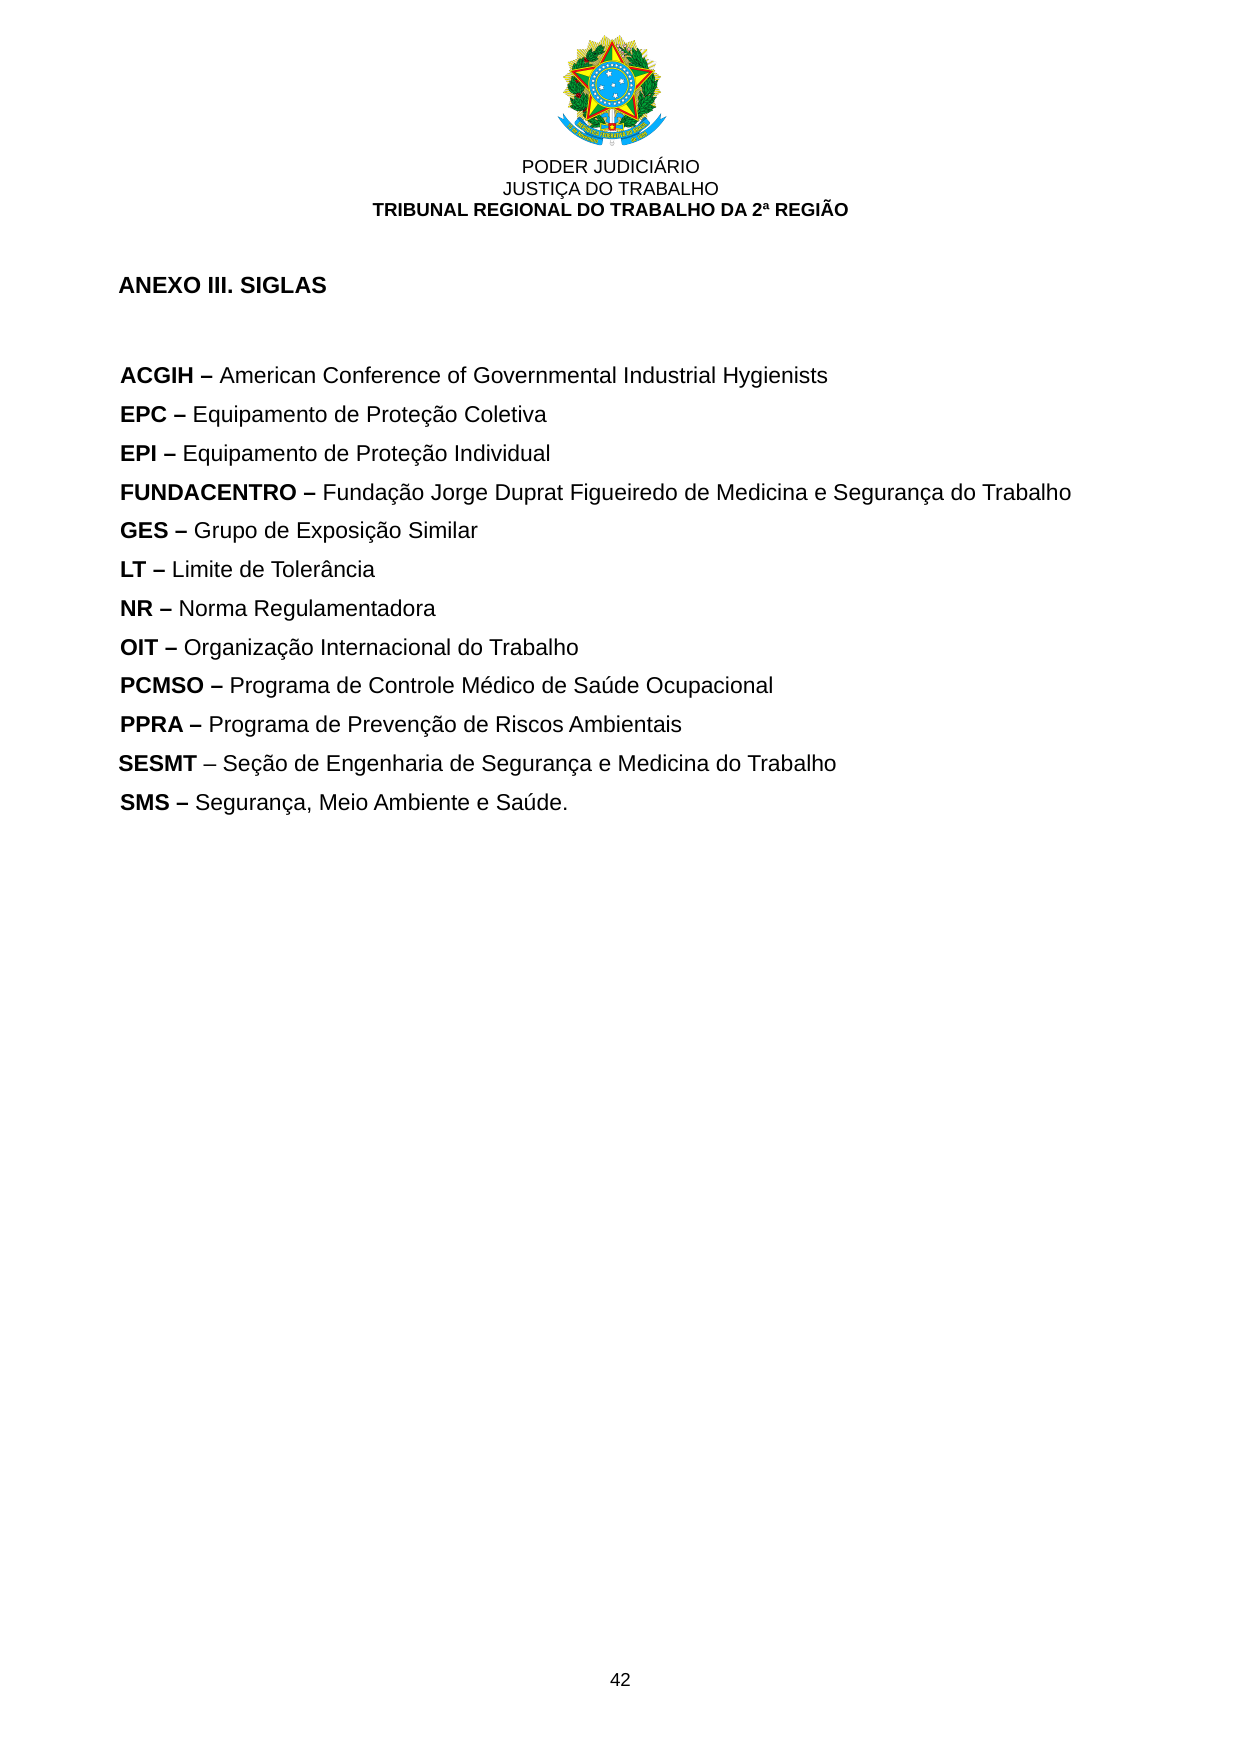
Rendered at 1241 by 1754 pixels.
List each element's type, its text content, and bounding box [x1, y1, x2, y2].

text ACGIH – American Conference of Governmental Industrial Hygienists [120, 362, 1122, 388]
text FUNDACENTRO – Fundação Jorge Duprat Figueiredo de Medicina e Segurança do Trabalho [120, 478, 1122, 505]
text NR – Norma Regulamentadora [120, 595, 1122, 621]
text SMS – Segurança, Meio Ambiente e Saúde. [120, 788, 1122, 815]
text PCMSO – Programa de Controle Médico de Saúde Ocupacional [120, 672, 1122, 698]
text OIT – Organização Internacional do Trabalho [120, 633, 1122, 660]
text SESMT – Seção de Engenharia de Segurança e Medicina do Trabalho [118, 750, 1122, 776]
text LT – Limite de Tolerância [120, 556, 1122, 582]
text EPI – Equipamento de Proteção Individual [120, 440, 1122, 466]
text PPRA – Programa de Prevenção de Riscos Ambientais [120, 711, 1122, 737]
subtitle ANEXO III. SIGLAS [118, 272, 1122, 298]
text EPC – Equipamento de Proteção Coletiva [120, 401, 1122, 427]
text GES – Grupo de Exposição Similar [120, 517, 1122, 543]
